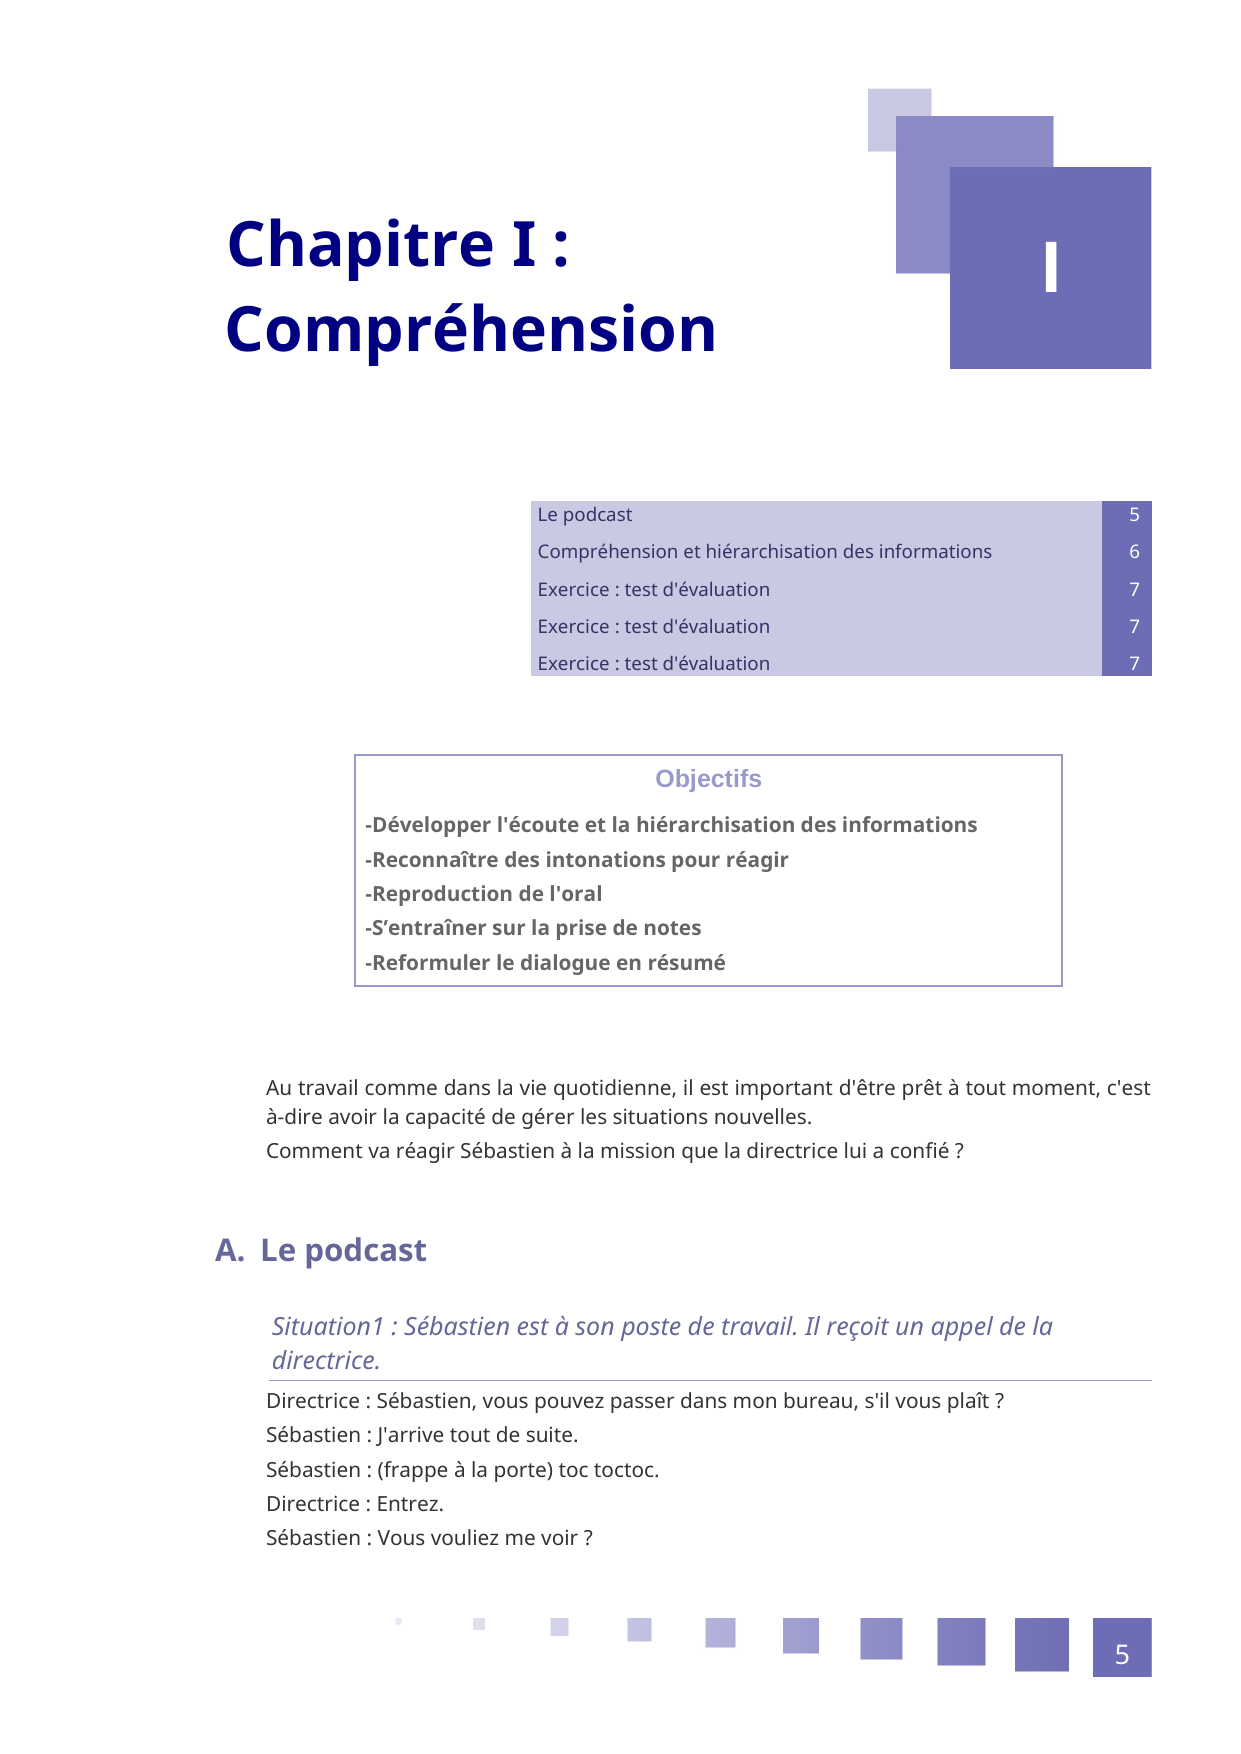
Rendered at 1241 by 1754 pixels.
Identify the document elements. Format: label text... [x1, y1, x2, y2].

text I [951, 227, 1152, 308]
title Situation1 : Sébastien est à son poste de travail. Il reçoit un appel de la directrice. [269, 1306, 1152, 1380]
title Exercice : test d'évaluation 7 [537, 651, 1140, 676]
title Le podcast 5 [537, 501, 1140, 527]
text Comment va réagir Sébastien à la mission que la directrice lui a confié ? [266, 1136, 1152, 1165]
text Sébastien : (frappe à la porte) toc toctoc. [266, 1455, 1152, 1483]
text Sébastien : J'arrive tout de suite. [266, 1420, 1152, 1449]
title Le podcast [207, 1228, 1152, 1271]
text Directrice : Entrez. [266, 1489, 1152, 1517]
picture [351, 88, 1152, 889]
picture [351, 1618, 1152, 1678]
text Au travail comme dans la vie quotidienne, il est important d'être prêt à tout moment, c'est à-dire avoir la capacité de gérer les situations nouvelles. [266, 1073, 1152, 1130]
text Directrice : Sébastien, vous pouvez passer dans mon bureau, s'il vous plaît ? [266, 1386, 1152, 1414]
title Compréhension et hiérarchisation des informations 6 [537, 539, 1140, 564]
title I - Chapitre I : Compréhension [224, 199, 868, 369]
text Sébastien : Vous vouliez me voir ? [266, 1523, 1152, 1552]
title Exercice : test d'évaluation 7 [537, 613, 1140, 639]
table_header Objectifs -Développer l'écoute et la hiérarchisation des informations -Reconnaître des intonations pour réagir -Reproduction de l'oral -S’entraîner sur la prise de notes -Reformuler le dialogue en résumé [356, 756, 1061, 985]
title Exercice : test d'évaluation 7 [537, 576, 1140, 601]
